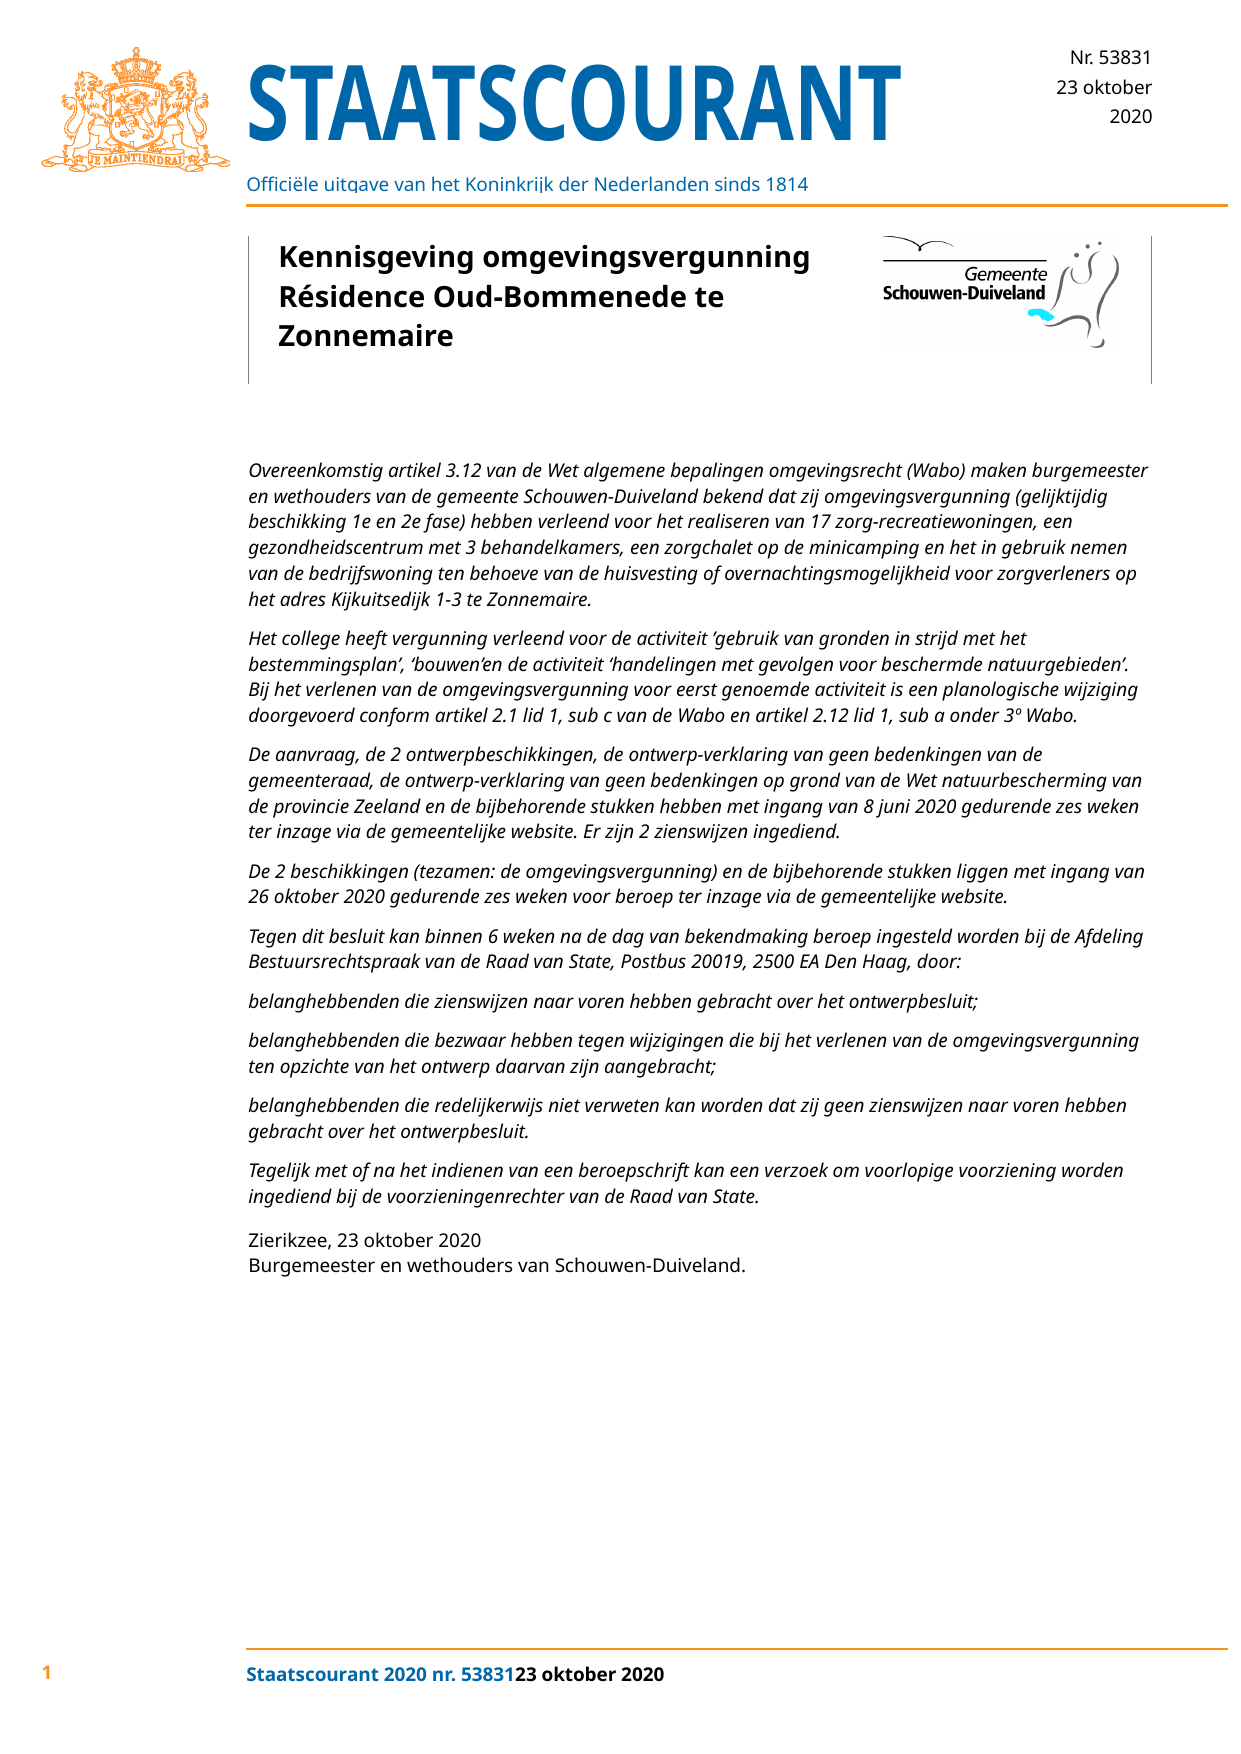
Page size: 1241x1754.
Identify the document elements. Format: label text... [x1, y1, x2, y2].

text Tegelijk met of na het indienen van een beroepschrift kan een verzoek om voorlopige voorziening worden ingediend bij de voorzieningenrechter van de Raad van State. [248, 1157, 1152, 1209]
text belanghebbenden die bezwaar hebben tegen wijzigingen die bij het verlenen van de omgevingsvergunning ten opzichte van het ontwerp daarvan zijn aangebracht; [248, 1027, 1152, 1079]
text Tegen dit besluit kan binnen 6 weken na de dag van bekendmaking beroep ingesteld worden bij de Afdeling Bestuursrechtspraak van de Raad van State, Postbus 20019, 2500 EA Den Haag, door: [248, 923, 1152, 974]
text De 2 beschikkingen (tezamen: de omgevingsvergunning) en de bijbehorende stukken liggen met ingang van 26 oktober 2020 gedurende zes weken voor beroep ter inzage via de gemeentelijke website. [248, 858, 1152, 909]
text Burgemeester en wethouders van Schouwen-Duiveland. [248, 1253, 1152, 1278]
text Het college heeft vergunning verleend voor de activiteit ’gebruik van gronden in strijd met het bestemmingsplan’, ‘bouwen’en de activiteit ‘handelingen met gevolgen voor beschermde natuurgebieden’. Bij het verlenen van de omgevingsvergunning voor eerst genoemde activiteit is een planologische wijziging doorgevoerd conform artikel 2.1 lid 1, sub c van de Wabo en artikel 2.12 lid 1, sub a onder 3º Wabo. [248, 625, 1152, 728]
picture [41, 47, 231, 172]
table_header [850, 236, 1151, 384]
text Zierikzee, 23 oktober 2020 [248, 1227, 1152, 1253]
text belanghebbenden die redelijkerwijs niet verweten kan worden dat zij geen zienswijzen naar voren hebben gebracht over het ontwerpbesluit. [248, 1092, 1152, 1144]
table_header Kennisgeving omgevingsvergunning Résidence Oud-Bommenede te Zonnemaire [249, 236, 850, 384]
text De aanvraag, de 2 ontwerpbeschikkingen, de ontwerp-verklaring van geen bedenkingen van de gemeenteraad, de ontwerp-verklaring van geen bedenkingen op grond van de Wet natuurbescherming van de provincie Zeeland en de bijbehorende stukken hebben met ingang van 8 juni 2020 gedurende zes weken ter inzage via de gemeentelijke website. Er zijn 2 zienswijzen ingediend. [248, 741, 1152, 844]
text belanghebbenden die zienswijzen naar voren hebben gebracht over het ontwerpbesluit; [248, 988, 1152, 1014]
text Overeenkomstig artikel 3.12 van de Wet algemene bepalingen omgevingsrecht (Wabo) maken burgemeester en wethouders van de gemeente Schouwen-Duiveland bekend dat zij omgevingsvergunning (gelijktijdig beschikking 1e en 2e fase) hebben verleend voor het realiseren van 17 zorg-recreatiewoningen, een gezondheidscentrum met 3 behandelkamers, een zorgchalet op de minicamping en het in gebruik nemen van de bedrijfswoning ten behoeve van de huisvesting of overnachtingsmogelijkheid voor zorgverleners op het adres Kijkuitsedijk 1-3 te Zonnemaire. [248, 457, 1152, 611]
picture [882, 236, 1119, 348]
